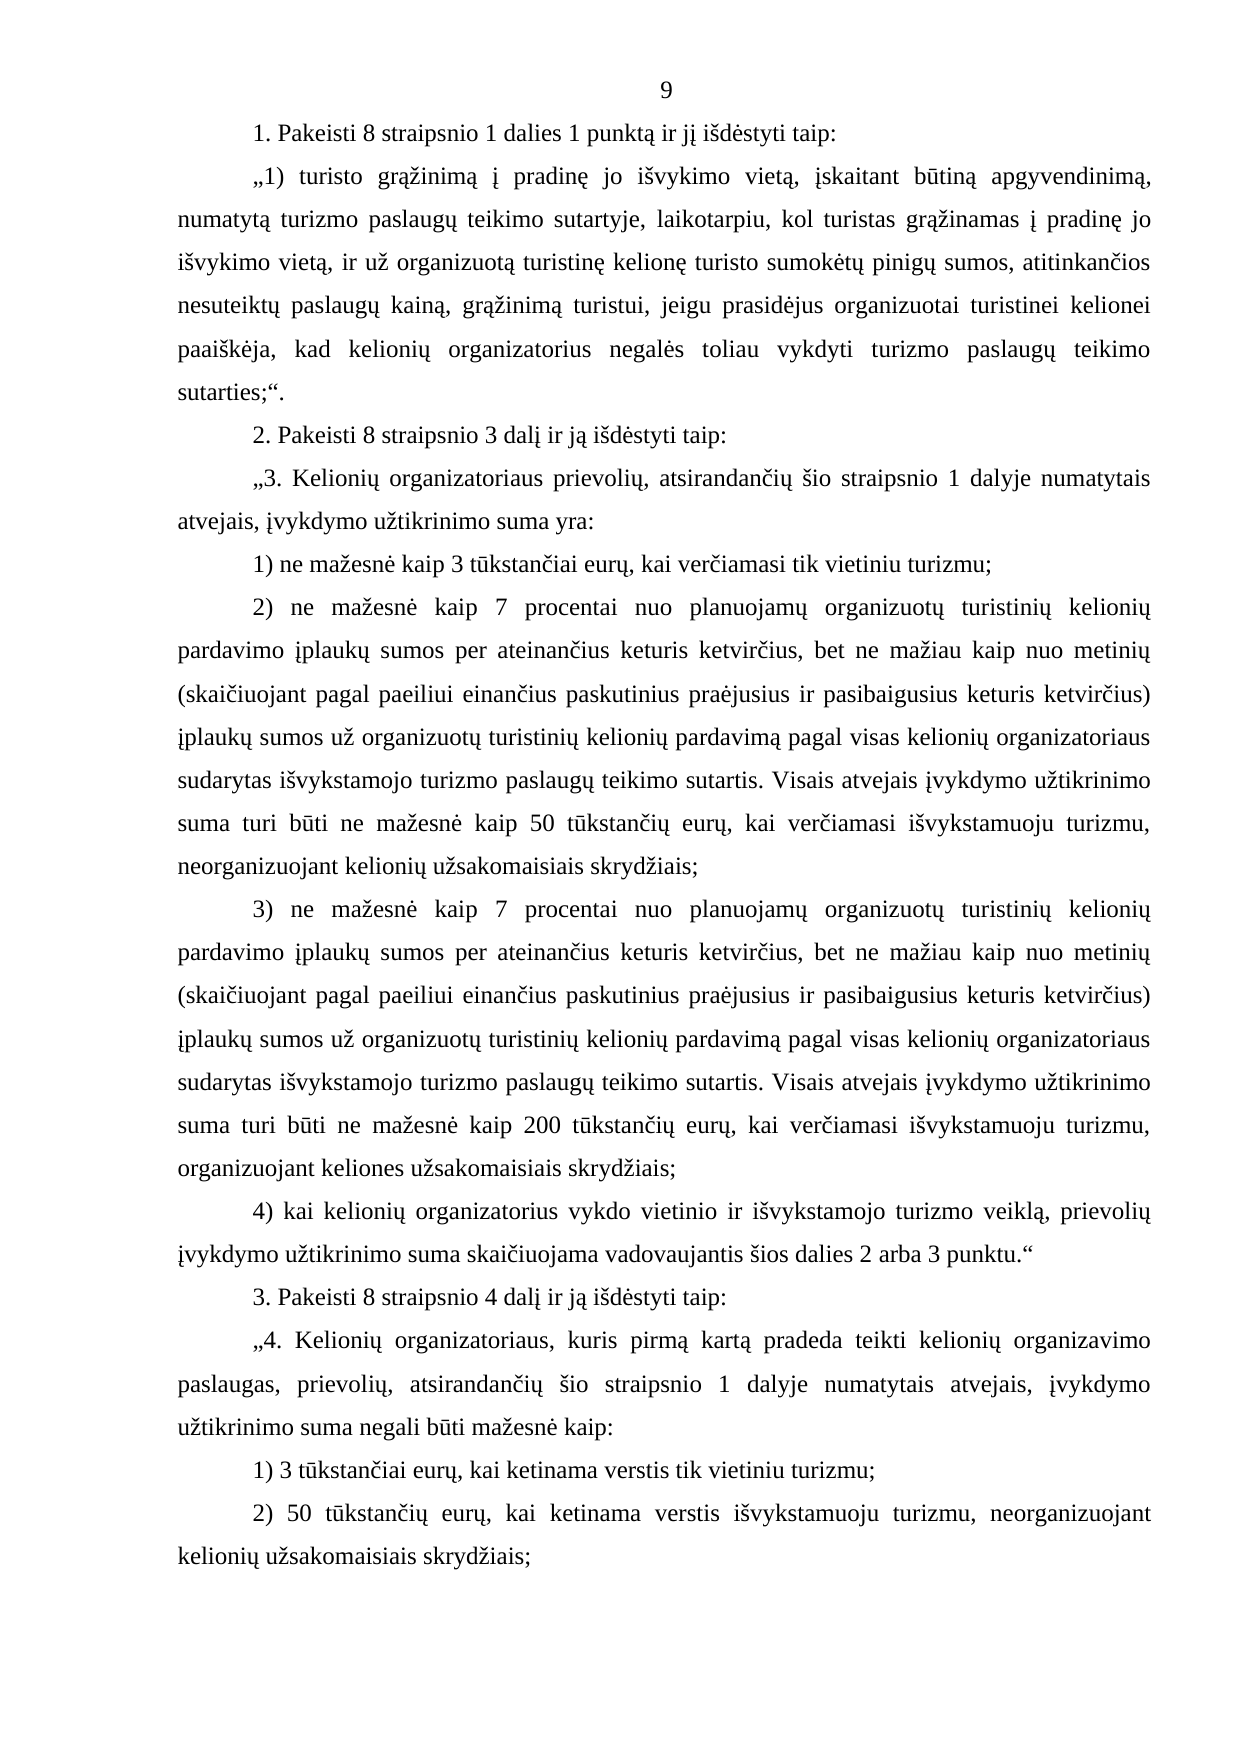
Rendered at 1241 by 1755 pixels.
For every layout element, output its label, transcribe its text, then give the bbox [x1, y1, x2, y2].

text 1) 3 tūkstančiai eurų, kai ketinama verstis tik vietiniu turizmu; [177, 1455, 1152, 1484]
text 3. Pakeisti 8 straipsnio 4 dalį ir ją išdėstyti taip: [177, 1282, 1152, 1311]
text 1) ne mažesnė kaip 3 tūkstančiai eurų, kai verčiamasi tik vietiniu turizmu; [177, 549, 1152, 578]
text „4. Kelionių organizatoriaus, kuris pirmą kartą pradeda teikti kelionių organizavimo paslaugas, prievolių, atsirandančių šio straipsnio 1 dalyje numatytais atvejais, įvykdymo užtikrinimo suma negali būti mažesnė kaip: [177, 1326, 1152, 1441]
text 2) ne mažesnė kaip 7 procentai nuo planuojamų organizuotų turistinių kelionių pardavimo įplaukų sumos per ateinančius keturis ketvirčius, bet ne mažiau kaip nuo metinių (skaičiuojant pagal paeiliui einančius paskutinius praėjusius ir pasibaigusius keturis ketvirčius) įplaukų sumos už organizuotų turistinių kelionių pardavimą pagal visas kelionių organizatoriaus sudarytas išvykstamojo turizmo paslaugų teikimo sutartis. Visais atvejais įvykdymo užtikrinimo suma turi būti ne mažesnė kaip 50 tūkstančių eurų, kai verčiamasi išvykstamuoju turizmu, neorganizuojant kelionių užsakomaisiais skrydžiais; [177, 592, 1152, 880]
text 2) 50 tūkstančių eurų, kai ketinama verstis išvykstamuoju turizmu, neorganizuojant kelionių užsakomaisiais skrydžiais; [177, 1498, 1152, 1570]
text 2. Pakeisti 8 straipsnio 3 dalį ir ją išdėstyti taip: [177, 420, 1152, 449]
text „1) turisto grąžinimą į pradinę jo išvykimo vietą, įskaitant būtiną apgyvendinimą, numatytą turizmo paslaugų teikimo sutartyje, laikotarpiu, kol turistas grąžinamas į pradinę jo išvykimo vietą, ir už organizuotą turistinę kelionę turisto sumokėtų pinigų sumos, atitinkančios nesuteiktų paslaugų kainą, grąžinimą turistui, jeigu prasidėjus organizuotai turistinei kelionei paaiškėja, kad kelionių organizatorius negalės toliau vykdyti turizmo paslaugų teikimo sutarties;“. [177, 161, 1152, 406]
text „3. Kelionių organizatoriaus prievolių, atsirandančių šio straipsnio 1 dalyje numatytais atvejais, įvykdymo užtikrinimo suma yra: [177, 463, 1152, 535]
text 1. Pakeisti 8 straipsnio 1 dalies 1 punktą ir jį išdėstyti taip: [177, 118, 1152, 147]
text 4) kai kelionių organizatorius vykdo vietinio ir išvykstamojo turizmo veiklą, prievolių įvykdymo užtikrinimo suma skaičiuojama vadovaujantis šios dalies 2 arba 3 punktu.“ [177, 1196, 1152, 1268]
text 3) ne mažesnė kaip 7 procentai nuo planuojamų organizuotų turistinių kelionių pardavimo įplaukų sumos per ateinančius keturis ketvirčius, bet ne mažiau kaip nuo metinių (skaičiuojant pagal paeiliui einančius paskutinius praėjusius ir pasibaigusius keturis ketvirčius) įplaukų sumos už organizuotų turistinių kelionių pardavimą pagal visas kelionių organizatoriaus sudarytas išvykstamojo turizmo paslaugų teikimo sutartis. Visais atvejais įvykdymo užtikrinimo suma turi būti ne mažesnė kaip 200 tūkstančių eurų, kai verčiamasi išvykstamuoju turizmu, organizuojant keliones užsakomaisiais skrydžiais; [177, 894, 1152, 1182]
